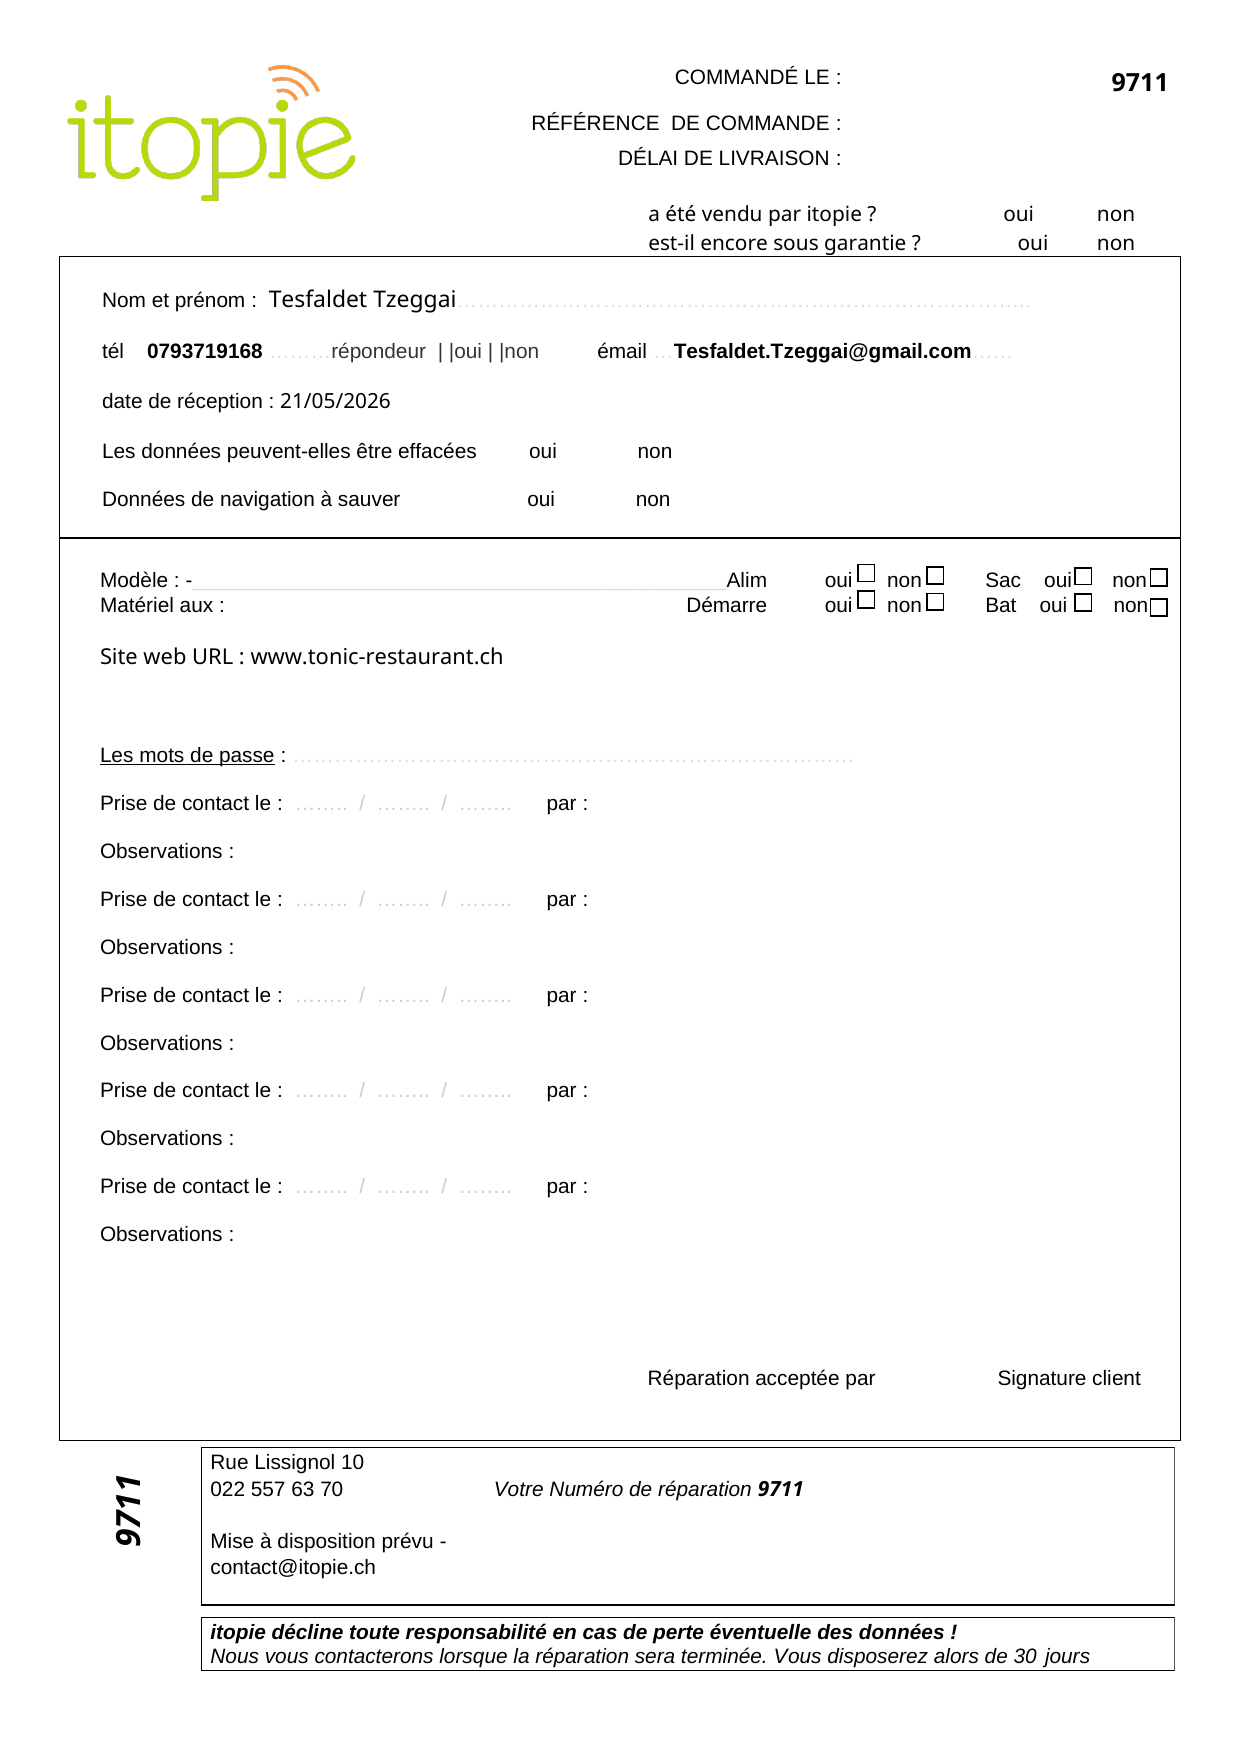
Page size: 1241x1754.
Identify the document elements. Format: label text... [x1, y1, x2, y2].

text Observations : [60, 1027, 1180, 1054]
text a été vendu par itopie ? oui non [59, 199, 1181, 228]
picture [67, 65, 356, 201]
text Prise de contact le : …….. / …….. / …….. par : [60, 1171, 1180, 1198]
table_header 9711 [847, 59, 1180, 104]
text Observations : [60, 931, 1180, 958]
table_cell [847, 105, 1180, 140]
text Les données peuvent-elles être effacées oui non [60, 436, 1180, 463]
text Prise de contact le : …….. / …….. / …….. par : [60, 979, 1180, 1006]
text Prise de contact le : …….. / …….. / …….. par : [60, 788, 1180, 815]
text Modèle : - Alim oui non Sac oui non [948, 562, 1180, 590]
text date de réception : 21/05/2026 [60, 383, 1180, 415]
text Modèle : - Alim oui non Sac oui non [60, 562, 856, 590]
text Observations : [60, 836, 1180, 863]
table_header 9711 [59, 1441, 195, 1677]
text Données de navigation à sauver oui non [60, 484, 1180, 511]
text Prise de contact le : …….. / …….. / …….. par : [60, 883, 1180, 911]
text Réparation acceptée par Signature client [60, 1363, 1180, 1390]
text Prise de contact le : …….. / …….. / …….. par : [60, 1075, 1180, 1102]
table_header Rue Lissignol 10 022 557 63 70 Votre Numéro de réparation 9711 Mise à disposition prévu - contact@itopie.ch [195, 1441, 1180, 1611]
table_header COMMANDÉ LE : [490, 59, 847, 104]
text Observations : [60, 1123, 1180, 1150]
table_cell itopie décline toute responsabilité en cas de perte éventuelle des données ! Nous vous contacterons lorsque la réparation sera terminée. Vous disposerez alors de 30 jours [195, 1611, 1180, 1677]
text est-il encore sous garantie ? oui non [59, 228, 1181, 256]
table_cell DÉLAI DE LIVRAISON : [490, 140, 847, 175]
text Observations : [60, 1219, 1180, 1246]
text tél 0793719168 ………répondeur | |oui | |non émail …Tesfaldet.Tzeggai@gmail.com…… [60, 335, 1180, 362]
table_cell RÉFÉRENCE DE COMMANDE : [490, 105, 847, 140]
text Modèle : - Alim oui non Sac oui non [879, 562, 925, 590]
text Site web URL : www.tonic-restaurant.ch [60, 638, 1180, 671]
table_cell [847, 140, 1180, 175]
text Matériel aux : Démarre oui non Bat oui non [60, 590, 1180, 617]
text Nom et prénom : Tesfaldet Tzeggai……………………………………………………………………….. [60, 280, 1180, 314]
text Les mots de passe : ……………………………………………………………………… [60, 740, 1180, 767]
